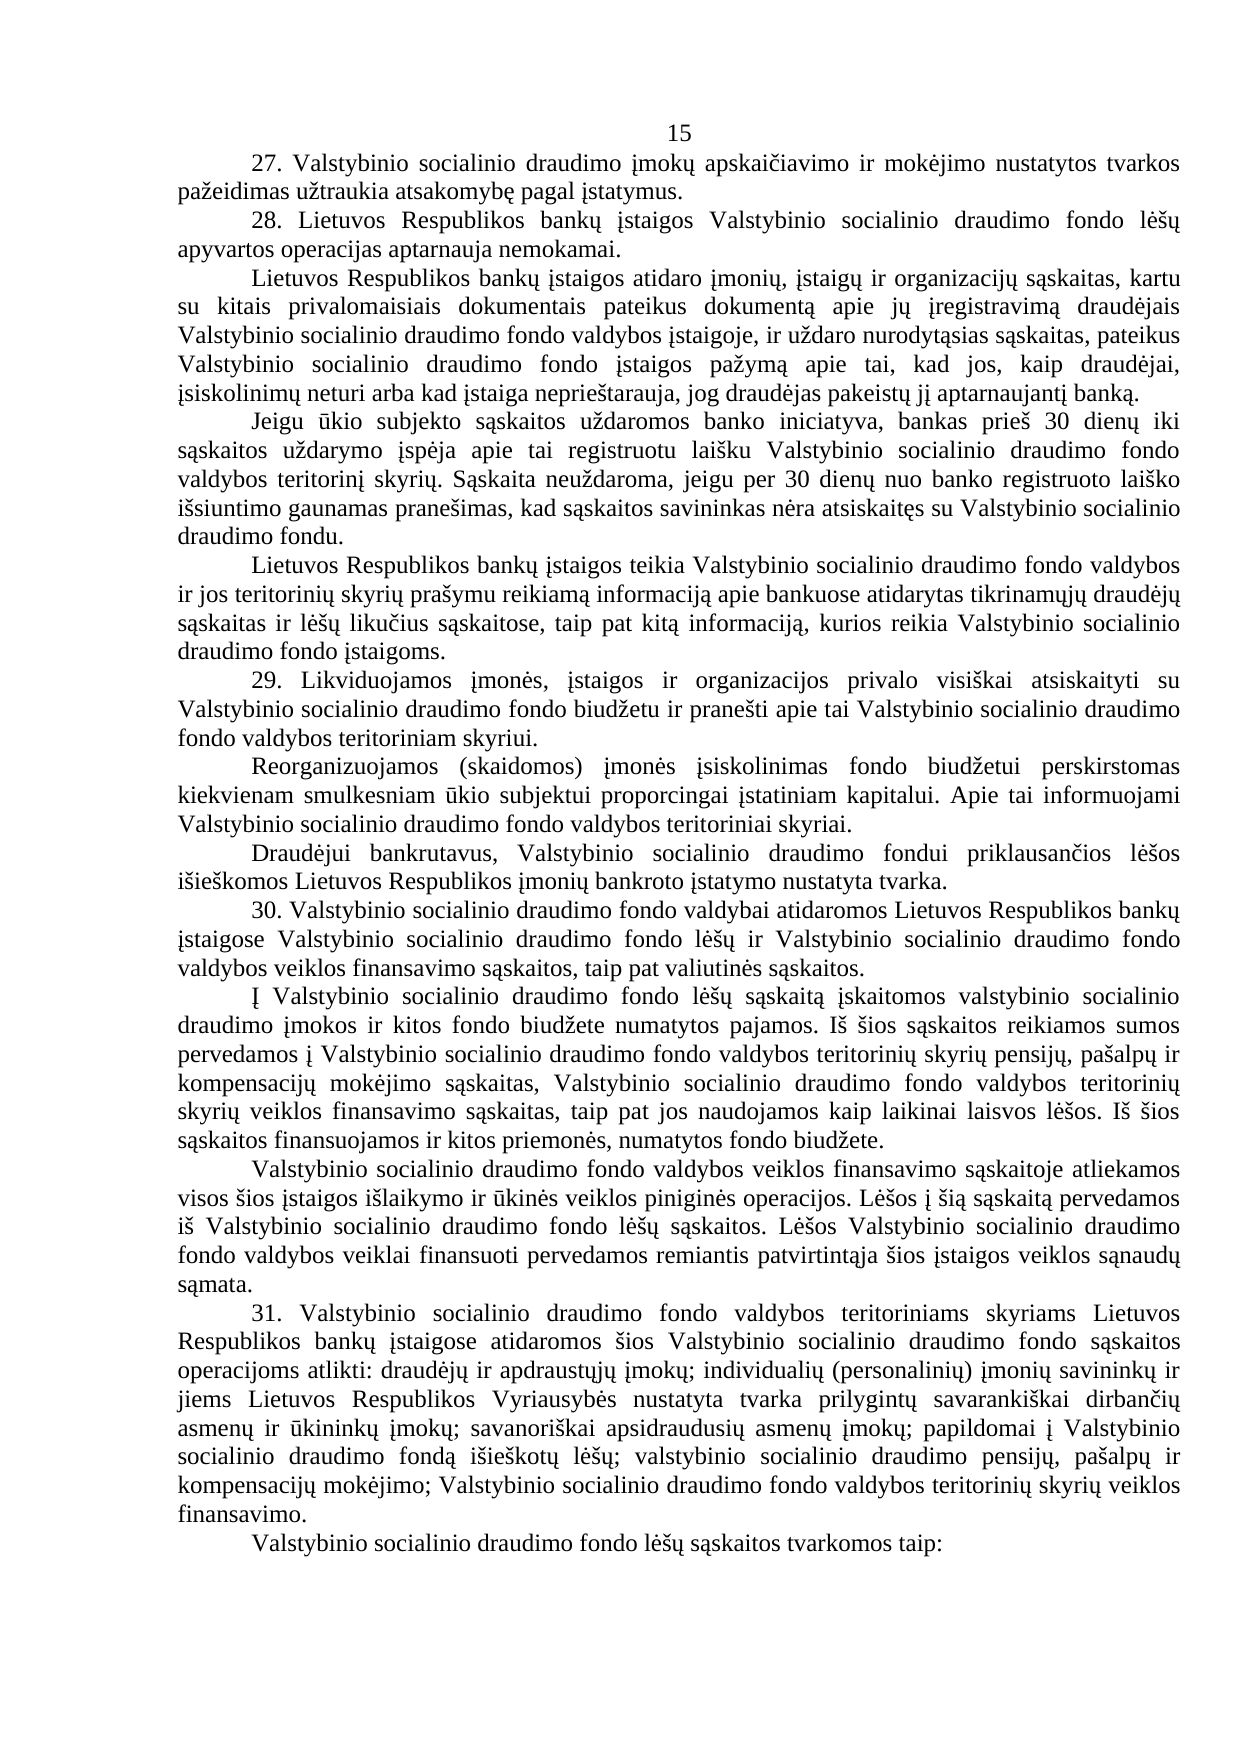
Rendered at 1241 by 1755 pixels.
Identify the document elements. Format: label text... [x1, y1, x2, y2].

text Į Valstybinio socialinio draudimo fondo lėšų sąskaitą įskaitomos valstybinio socialinio draudimo įmokos ir kitos fondo biudžete numatytos pajamos. Iš šios sąskaitos reikiamos sumos pervedamos į Valstybinio socialinio draudimo fondo valdybos teritorinių skyrių pensijų, pašalpų ir kompensacijų mokėjimo sąskaitas, Valstybinio socialinio draudimo fondo valdybos teritorinių skyrių veiklos finansavimo sąskaitas, taip pat jos naudojamos kaip laikinai laisvos lėšos. Iš šios sąskaitos finansuojamos ir kitos priemonės, numatytos fondo biudžete. [177, 981, 1181, 1154]
text 29. Likviduojamos įmonės, įstaigos ir organizacijos privalo visiškai atsiskaityti su Valstybinio socialinio draudimo fondo biudžetu ir pranešti apie tai Valstybinio socialinio draudimo fondo valdybos teritoriniam skyriui. [177, 665, 1181, 751]
text Lietuvos Respublikos bankų įstaigos atidaro įmonių, įstaigų ir organizacijų sąskaitas, kartu su kitais privalomaisiais dokumentais pateikus dokumentą apie jų įregistravimą draudėjais Valstybinio socialinio draudimo fondo valdybos įstaigoje, ir uždaro nurodytąsias sąskaitas, pateikus Valstybinio socialinio draudimo fondo įstaigos pažymą apie tai, kad jos, kaip draudėjai, įsiskolinimų neturi arba kad įstaiga neprieštarauja, jog draudėjas pakeistų jį aptarnaujantį banką. [177, 263, 1181, 406]
text Lietuvos Respublikos bankų įstaigos teikia Valstybinio socialinio draudimo fondo valdybos ir jos teritorinių skyrių prašymu reikiamą informaciją apie bankuose atidarytas tikrinamųjų draudėjų sąskaitas ir lėšų likučius sąskaitose, taip pat kitą informaciją, kurios reikia Valstybinio socialinio draudimo fondo įstaigoms. [177, 550, 1181, 665]
text Valstybinio socialinio draudimo fondo valdybos veiklos finansavimo sąskaitoje atliekamos visos šios įstaigos išlaikymo ir ūkinės veiklos piniginės operacijos. Lėšos į šią sąskaitą pervedamos iš Valstybinio socialinio draudimo fondo lėšų sąskaitos. Lėšos Valstybinio socialinio draudimo fondo valdybos veiklai finansuoti pervedamos remiantis patvirtintąja šios įstaigos veiklos sąnaudų sąmata. [177, 1154, 1181, 1298]
text Valstybinio socialinio draudimo fondo lėšų sąskaitos tvarkomos taip: [177, 1528, 1181, 1556]
text 28. Lietuvos Respublikos bankų įstaigos Valstybinio socialinio draudimo fondo lėšų apyvartos operacijas aptarnauja nemokamai. [177, 205, 1181, 263]
text Reorganizuojamos (skaidomos) įmonės įsiskolinimas fondo biudžetui perskirstomas kiekvienam smulkesniam ūkio subjektui proporcingai įstatiniam kapitalui. Apie tai informuojami Valstybinio socialinio draudimo fondo valdybos teritoriniai skyriai. [177, 751, 1181, 838]
text Jeigu ūkio subjekto sąskaitos uždaromos banko iniciatyva, bankas prieš 30 dienų iki sąskaitos uždarymo įspėja apie tai registruotu laišku Valstybinio socialinio draudimo fondo valdybos teritorinį skyrių. Sąskaita neuždaroma, jeigu per 30 dienų nuo banko registruoto laiško išsiuntimo gaunamas pranešimas, kad sąskaitos savininkas nėra atsiskaitęs su Valstybinio socialinio draudimo fondu. [177, 406, 1181, 550]
text 30. Valstybinio socialinio draudimo fondo valdybai atidaromos Lietuvos Respublikos bankų įstaigose Valstybinio socialinio draudimo fondo lėšų ir Valstybinio socialinio draudimo fondo valdybos veiklos finansavimo sąskaitos, taip pat valiutinės sąskaitos. [177, 895, 1181, 981]
text Draudėjui bankrutavus, Valstybinio socialinio draudimo fondui priklausančios lėšos išieškomos Lietuvos Respublikos įmonių bankroto įstatymo nustatyta tvarka. [177, 838, 1181, 895]
text 31. Valstybinio socialinio draudimo fondo valdybos teritoriniams skyriams Lietuvos Respublikos bankų įstaigose atidaromos šios Valstybinio socialinio draudimo fondo sąskaitos operacijoms atlikti: draudėjų ir apdraustųjų įmokų; individualių (personalinių) įmonių savininkų ir jiems Lietuvos Respublikos Vyriausybės nustatyta tvarka prilygintų savarankiškai dirbančių asmenų ir ūkininkų įmokų; savanoriškai apsidraudusių asmenų įmokų; papildomai į Valstybinio socialinio draudimo fondą išieškotų lėšų; valstybinio socialinio draudimo pensijų, pašalpų ir kompensacijų mokėjimo; Valstybinio socialinio draudimo fondo valdybos teritorinių skyrių veiklos finansavimo. [177, 1298, 1181, 1528]
text 27. Valstybinio socialinio draudimo įmokų apskaičiavimo ir mokėjimo nustatytos tvarkos pažeidimas užtraukia atsakomybę pagal įstatymus. [177, 148, 1181, 205]
